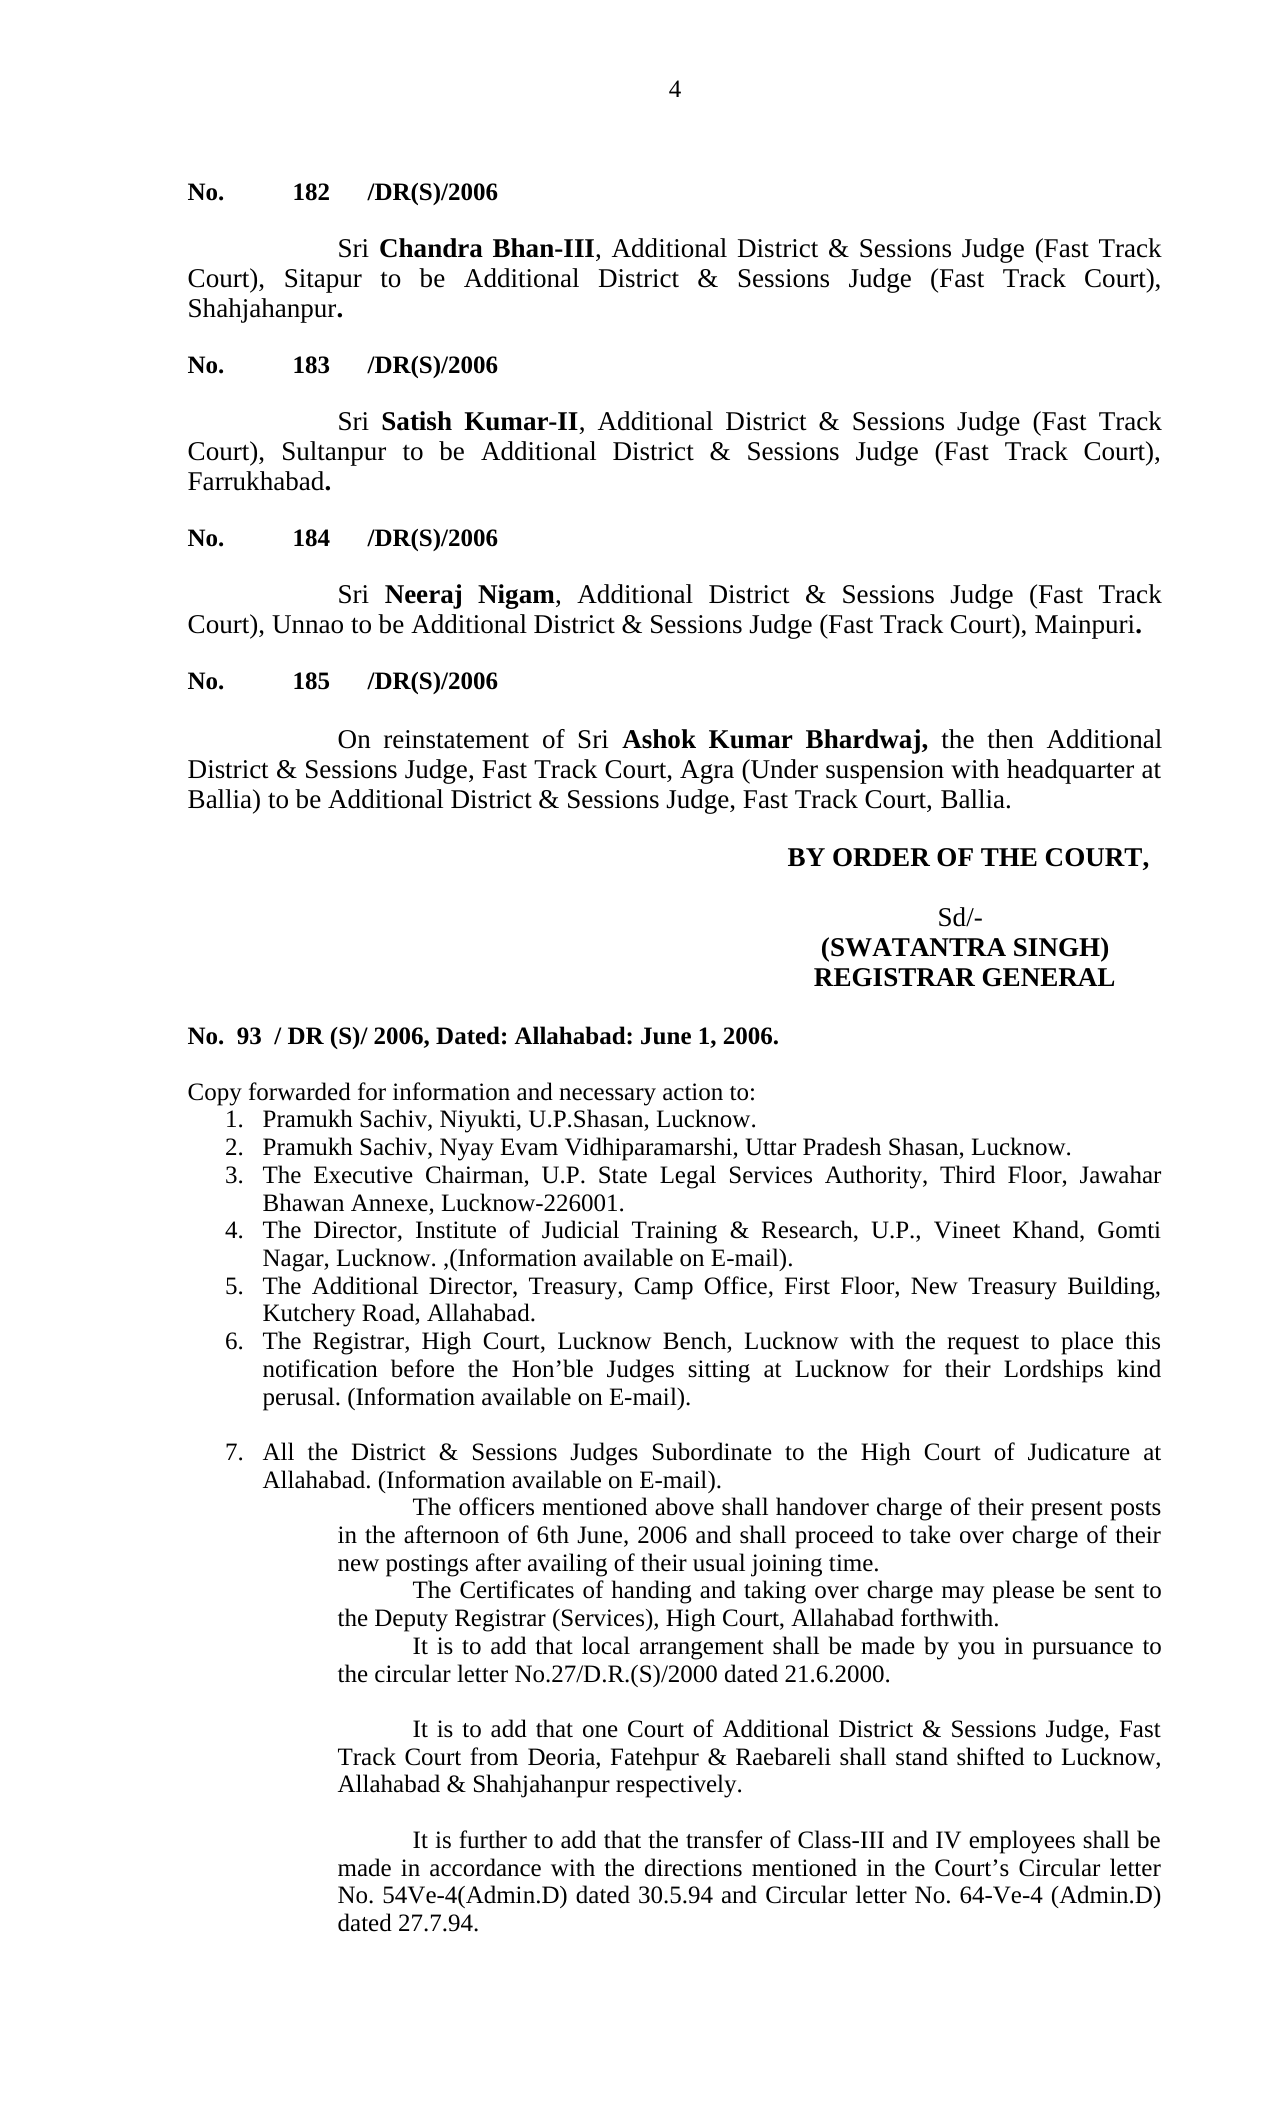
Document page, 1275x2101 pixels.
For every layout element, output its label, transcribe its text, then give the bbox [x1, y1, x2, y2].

table_header [244, 524, 356, 552]
list Pramukh Sachiv, Nyay Evam Vidhiparamarshi, Uttar Pradesh Shasan, Lucknow. [225, 1133, 1162, 1161]
table_header /DR(S)/2006 [356, 667, 509, 695]
table_header /DR(S)/2006 [356, 178, 509, 205]
list The Registrar, High Court, Lucknow Bench, Lucknow with the request to place this notification before the Hon’ble Judges sitting at Lucknow for their Lordships kind perusal. (Information available on E-mail). [225, 1327, 1162, 1410]
text No. 93 / DR (S)/ 2006, Dated: Allahabad: June 1, 2006. [187, 1022, 1162, 1050]
table_header [244, 178, 356, 205]
text It is to add that one Court of Additional District & Sessions Judge, Fast Track Court from Deoria, Fatehpur & Raebareli shall stand shifted to Lucknow, Allahabad & Shahjahanpur respectively. [337, 1715, 1162, 1798]
text Sri Satish Kumar-II, Additional District & Sessions Judge (Fast Track Court), Sultanpur to be Additional District & Sessions Judge (Fast Track Court), Farrukhabad. [187, 406, 1162, 496]
text It is to add that local arrangement shall be made by you in pursuance to the circular letter No.27/D.R.(S)/2000 dated 21.6.2000. [337, 1632, 1162, 1687]
table_header No. [176, 667, 244, 695]
text Copy forwarded for information and necessary action to: [187, 1078, 1162, 1106]
text On reinstatement of Sri Ashok Kumar Bhardwaj, the then Additional District & Sessions Judge, Fast Track Court, Agra (Under suspension with headquarter at Ballia) to be Additional District & Sessions Judge, Fast Track Court, Ballia. [187, 725, 1162, 815]
list The Director, Institute of Judicial Training & Research, U.P., Vineet Khand, Gomti Nagar, Lucknow. ,(Information available on E-mail). [225, 1216, 1162, 1272]
list All the District & Sessions Judges Subordinate to the High Court of Judicature at Allahabad. (Information available on E-mail). [225, 1438, 1162, 1493]
table_header No. [176, 351, 244, 378]
text REGISTRAR GENERAL [637, 962, 1162, 992]
text BY ORDER OF THE COURT, [787, 842, 1162, 872]
table_header No. [176, 178, 244, 205]
text Sd/- [712, 902, 1162, 932]
text (SWATANTRA SINGH) [187, 932, 1164, 962]
table_header /DR(S)/2006 [356, 351, 509, 378]
list The Executive Chairman, U.P. State Legal Services Authority, Third Floor, Jawahar Bhawan Annexe, Lucknow-226001. [225, 1161, 1162, 1216]
list The Additional Director, Treasury, Camp Office, First Floor, New Treasury Building, Kutchery Road, Allahabad. [225, 1272, 1162, 1327]
text The officers mentioned above shall handover charge of their present posts in the afternoon of 6th June, 2006 and shall proceed to take over charge of their new postings after availing of their usual joining time. [337, 1493, 1162, 1577]
text Sri Chandra Bhan-III, Additional District & Sessions Judge (Fast Track Court), Sitapur to be Additional District & Sessions Judge (Fast Track Court), Shahjahanpur. [187, 233, 1162, 323]
table_header No. [176, 524, 244, 552]
table_header [244, 351, 356, 378]
text The Certificates of handing and taking over charge may please be sent to the Deputy Registrar (Services), High Court, Allahabad forthwith. [337, 1577, 1162, 1632]
text It is further to add that the transfer of Class-III and IV employees shall be made in accordance with the directions mentioned in the Court’s Circular letter No. 54Ve-4(Admin.D) dated 30.5.94 and Circular letter No. 64-Ve-4 (Admin.D) dated 27.7.94. [337, 1826, 1162, 1937]
table_header [244, 667, 356, 695]
text Sri Neeraj Nigam, Additional District & Sessions Judge (Fast Track Court), Unnao to be Additional District & Sessions Judge (Fast Track Court), Mainpuri. [187, 579, 1162, 639]
table_header /DR(S)/2006 [356, 524, 509, 552]
list Pramukh Sachiv, Niyukti, U.P.Shasan, Lucknow. [225, 1106, 1162, 1133]
